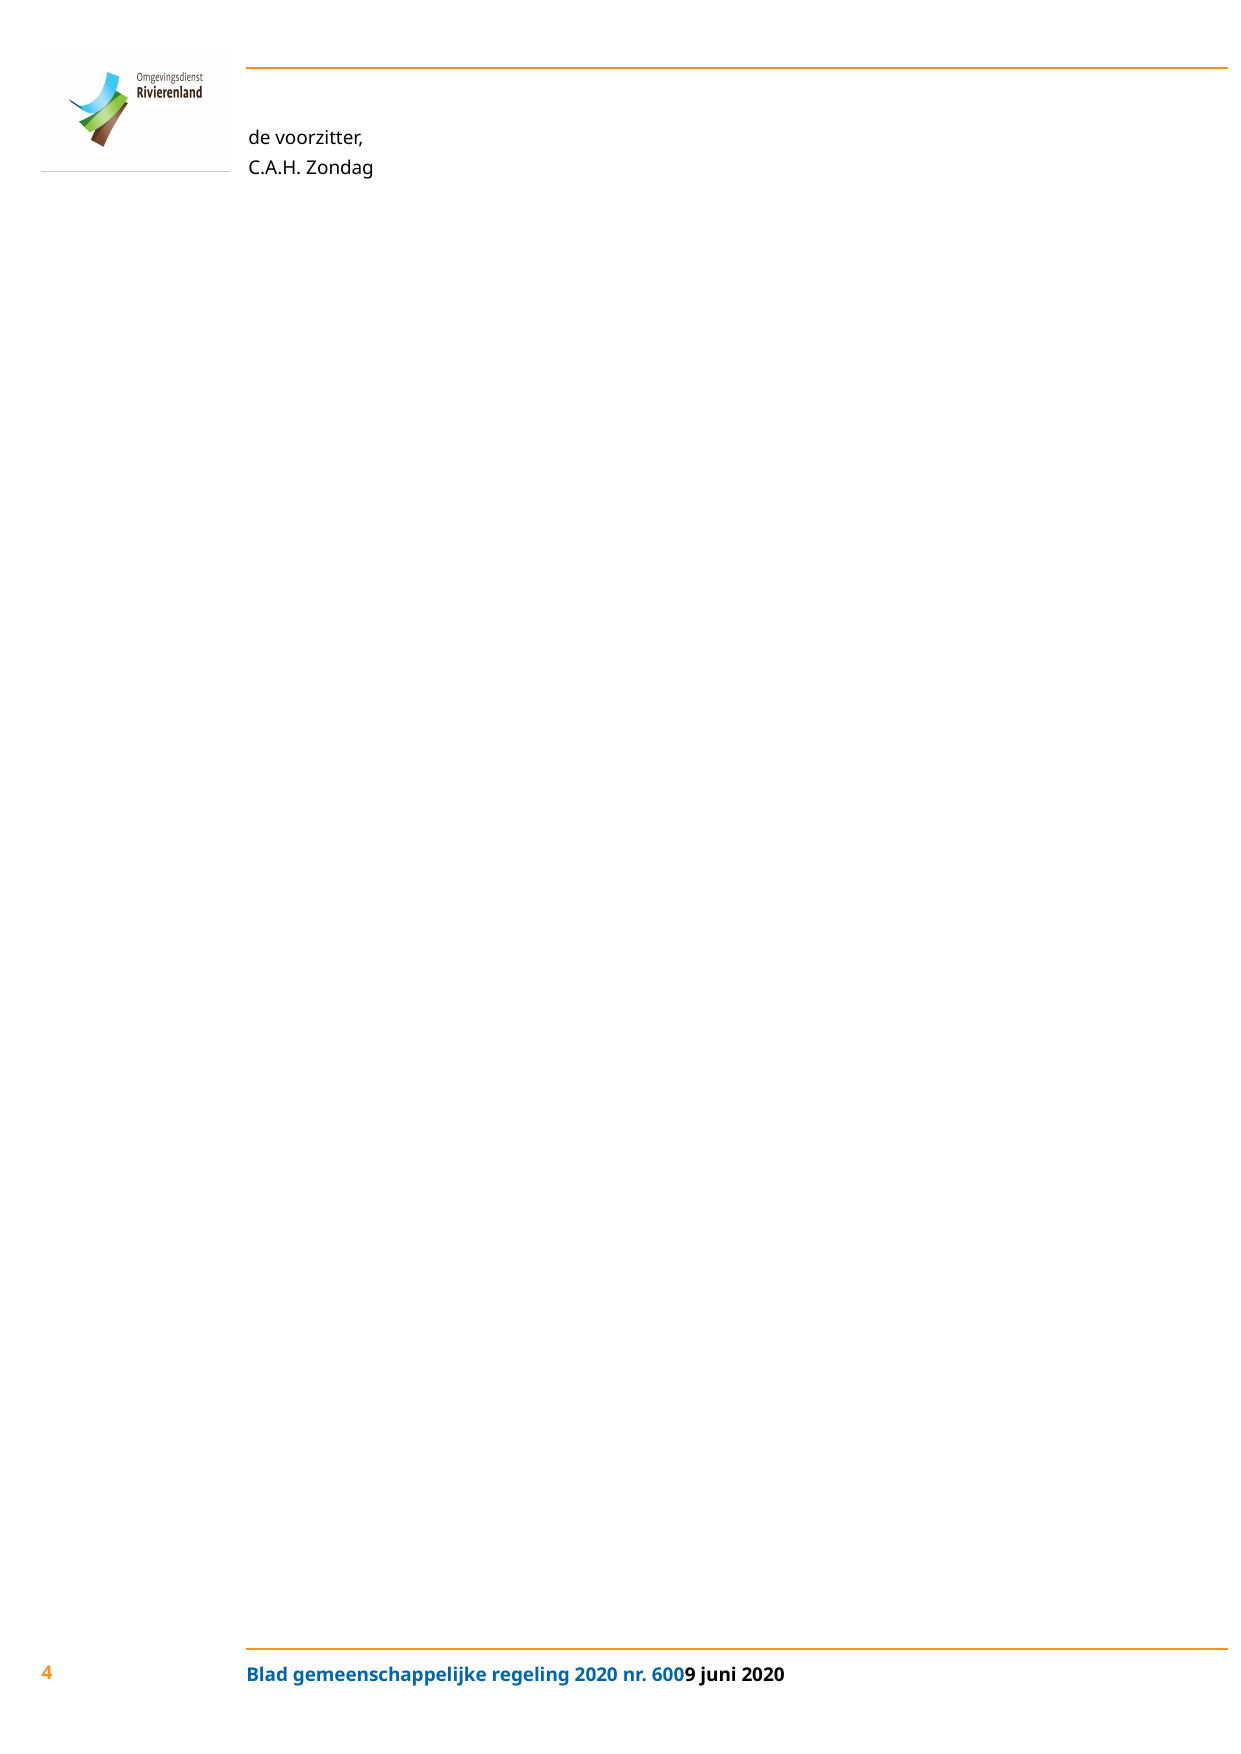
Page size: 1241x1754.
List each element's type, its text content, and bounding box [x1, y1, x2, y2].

picture [41, 47, 231, 172]
text de voorzitter, [248, 124, 1152, 150]
text C.A.H. Zondag [248, 154, 1152, 180]
